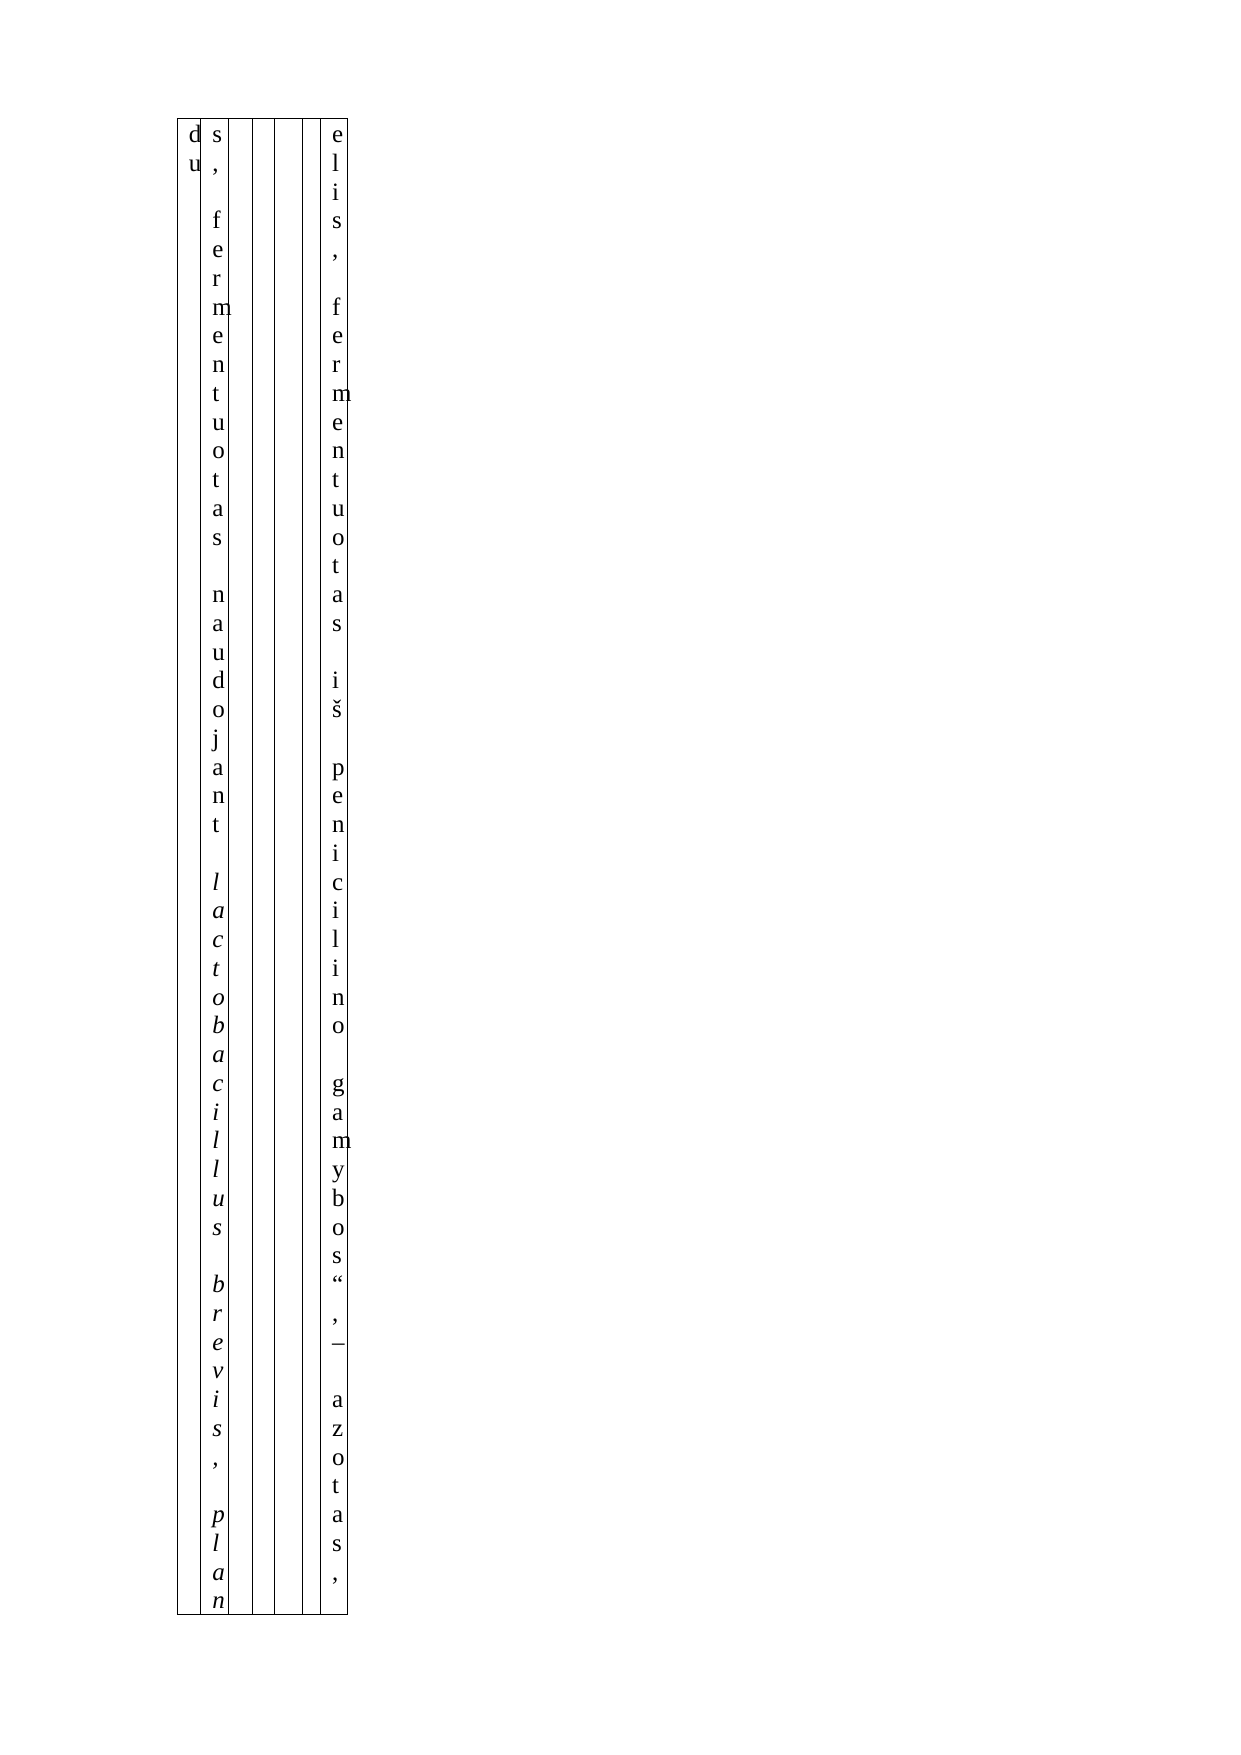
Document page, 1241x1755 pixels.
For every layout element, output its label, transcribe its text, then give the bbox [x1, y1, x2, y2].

table_cell Nuorodos ant produkto pakuotės arba etiketėje: – pavadinimas „Micelis, fermentuotas iš penicilino gamybos“, – azotas, išreikštas baltymingumu, – žali pelenai, – drėgnis, – gyvulių rūšys ar kategorijos. Nuoroda ant kombinuotųjų pašarų pakuotės ar etiketėje: – pavadinimas „Micelis, fermentuotas iš penicilino gamybos“ [321, 119, 347, 1614]
table_cell 1.4.1. Produktai, gaunami gaminant antibiotikus fermentacijos būdu [178, 119, 200, 1614]
table_cell Azotinis junginys Penicillium chrysogenum ATCC 48271 [229, 119, 252, 1614]
table_cell Azoto, išreikšto baltymingumu, ne mažiau kaip 7 proc. [275, 119, 302, 1614]
table_cell Skirtingi angliavandenių ir jų hidrolizatų šaltiniai [253, 119, 274, 1614]
table_cell 1.4.1.1. Micelis, drėgnas, šalutinis penicilino gamybos produktas, fermentuotas naudojant lactobacillus brevis, plantarun, sake, collenoid ir streptococcus lactis ir apdorotas aukšta temperatūra penicilino aktyvumui slopinti [201, 119, 228, 1614]
table_cell Atrajotojai Kiaulės [303, 119, 320, 1614]
